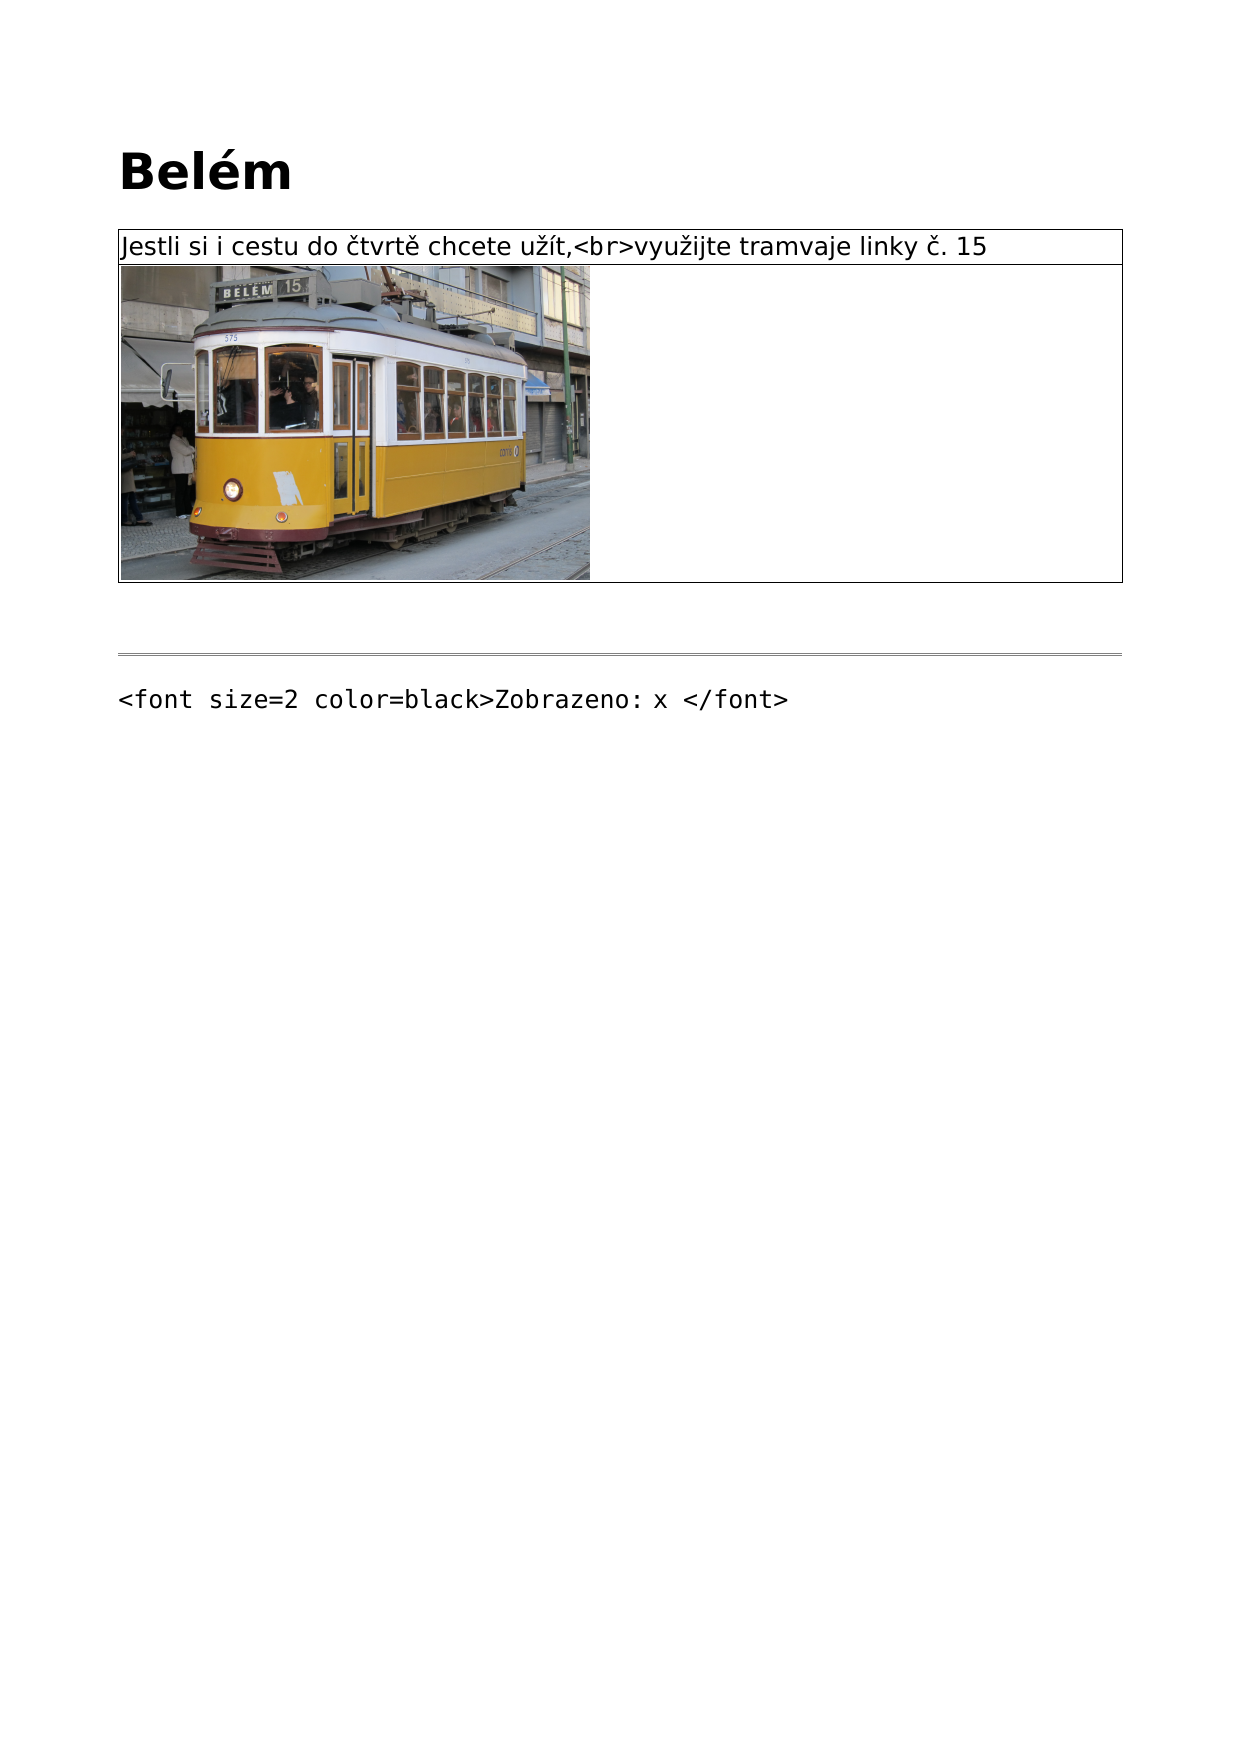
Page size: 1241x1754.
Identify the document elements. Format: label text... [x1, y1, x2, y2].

picture [121, 266, 590, 580]
text ﻿ [118, 597, 1122, 626]
table_cell [119, 265, 1122, 582]
text <font size=2 color=black>Zobrazeno: x </font> [118, 685, 1122, 714]
table_header Jestli si i cestu do čtvrtě chcete užít,<br>využijte tramvaje linky č. 15 [119, 230, 1122, 264]
subtitle Belém [118, 143, 1122, 201]
